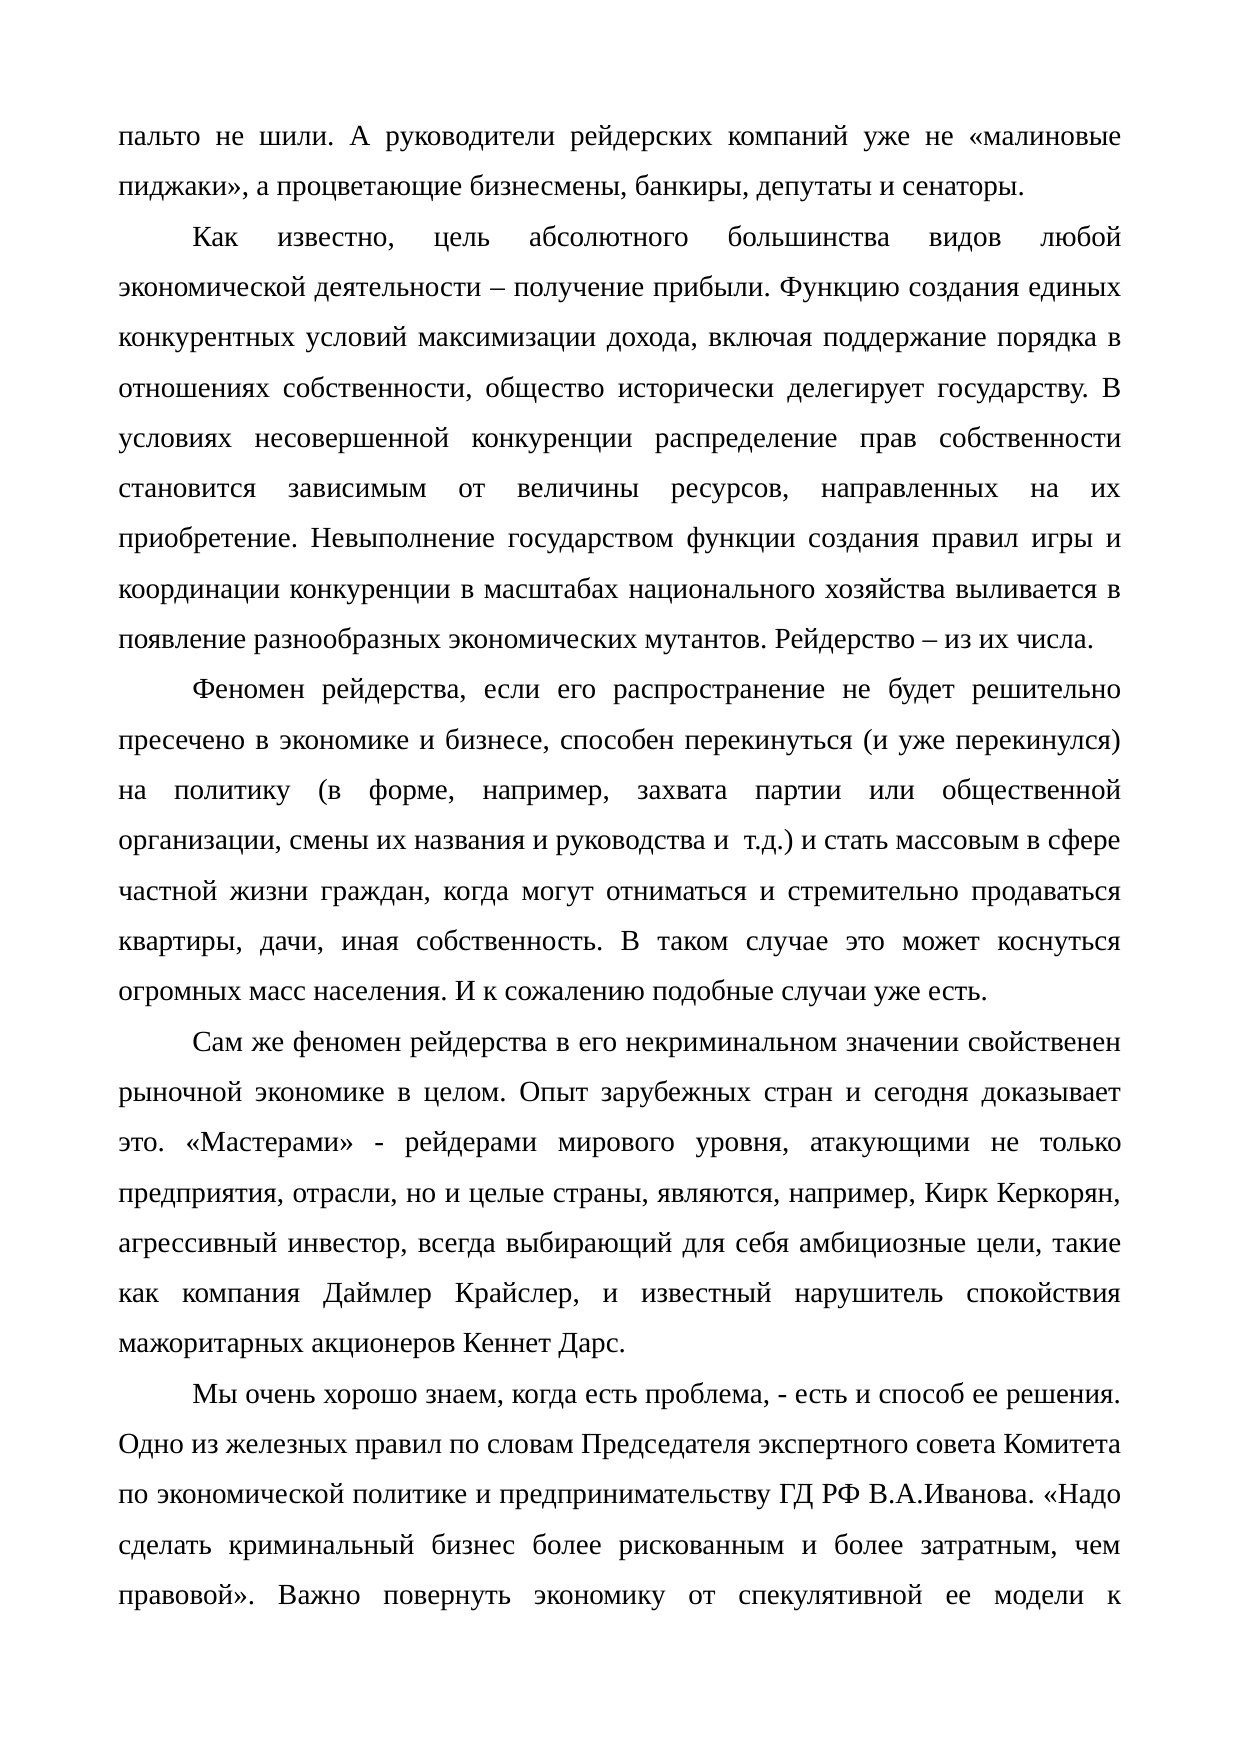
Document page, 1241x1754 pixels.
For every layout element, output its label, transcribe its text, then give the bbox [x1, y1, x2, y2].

text Сам же феномен рейдерства в его некриминальном значении свойственен рыночной экономике в целом. Опыт зарубежных стран и сегодня доказывает это. «Мастерами» - рейдерами мирового уровня, атакующими не только предприятия, отрасли, но и целые страны, являются, например, Кирк Керкорян, агрессивный инвестор, всегда выбирающий для себя амбициозные цели, такие как компания Даймлер Крайслер, и известный нарушитель спокойствия мажоритарных акционеров Кеннет Дарс. [118, 1024, 1122, 1359]
text пальто не шили. А руководители рейдерских компаний уже не «малиновые пиджаки», а процветающие бизнесмены, банкиры, депутаты и сенаторы. [118, 118, 1122, 202]
text Феномен рейдерства, если его распространение не будет решительно пресечено в экономике и бизнесе, способен перекинуться (и уже перекинулся) на политику (в форме, например, захвата партии или общественной организации, смены их названия и руководства и т.д.) и стать массовым в сфере частной жизни граждан, когда могут отниматься и стремительно продаваться квартиры, дачи, иная собственность. В таком случае это может коснуться огромных масс населения. И к сожалению подобные случаи уже есть. [118, 672, 1122, 1007]
text Как известно, цель абсолютного большинства видов любой экономической деятельности – получение прибыли. Функцию создания единых конкурентных условий максимизации дохода, включая поддержание порядка в отношениях собственности, общество исторически делегирует государству. В условиях несовершенной конкуренции распределение прав собственности становится зависимым от величины ресурсов, направленных на их приобретение. Невыполнение государством функции создания правил игры и координации конкуренции в масштабах национального хозяйства выливается в появление разнообразных экономических мутантов. Рейдерство – из их числа. [118, 219, 1122, 655]
text Мы очень хорошо знаем, когда есть проблема, - есть и способ ее решения. Одно из железных правил по словам Председателя экспертного совета Комитета по экономической политике и предпринимательству ГД РФ В.А.Иванова. «Надо сделать криминальный бизнес более рискованным и более затратным, чем правовой». Важно повернуть экономику от спекулятивной ее модели к [118, 1376, 1122, 1611]
